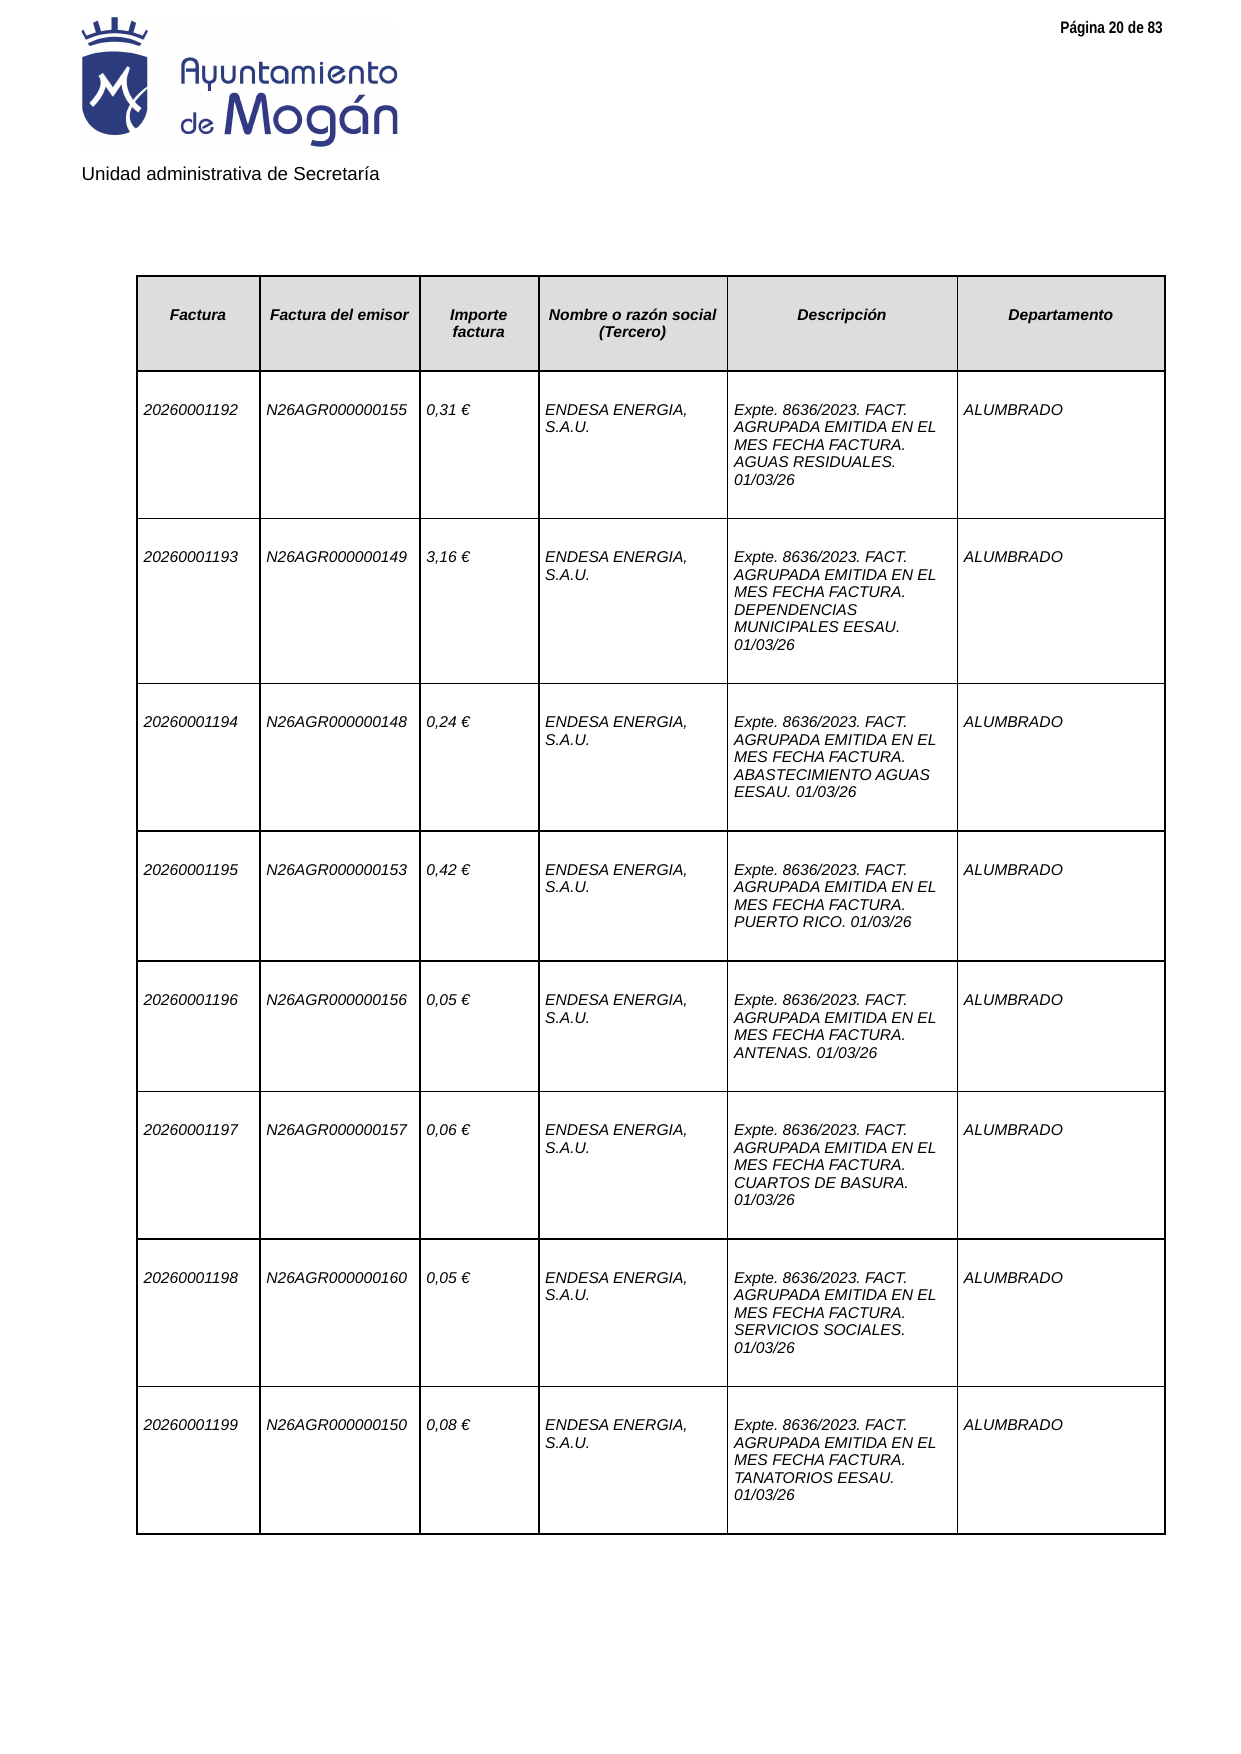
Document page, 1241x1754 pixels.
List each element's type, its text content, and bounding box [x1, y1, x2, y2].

table_header Factura del emisor [261, 277, 419, 370]
table_header Departamento [958, 277, 1164, 370]
table_cell N26AGR000000153 [261, 832, 419, 960]
table_cell 3,16 € [421, 519, 538, 683]
table_cell 0,42 € [421, 832, 538, 960]
table_cell N26AGR000000157 [261, 1092, 419, 1238]
table_header Nombre o razón social (Tercero) [540, 277, 727, 370]
table_cell N26AGR000000149 [261, 519, 419, 683]
table_cell Expte. 8636/2023. FACT. AGRUPADA EMITIDA EN EL MES FECHA FACTURA. DEPENDENCIAS MUNICIPALES EESAU. 01/03/26 [728, 519, 957, 683]
table_cell ENDESA ENERGIA, S.A.U. [540, 1387, 727, 1533]
table_cell 20260001192 [138, 372, 259, 518]
table_cell 20260001198 [138, 1240, 259, 1386]
table_cell ENDESA ENERGIA, S.A.U. [540, 832, 727, 960]
table_cell 20260001196 [138, 962, 259, 1091]
table_cell Expte. 8636/2023. FACT. AGRUPADA EMITIDA EN EL MES FECHA FACTURA. ANTENAS. 01/03/26 [728, 962, 957, 1091]
table_cell ENDESA ENERGIA, S.A.U. [540, 684, 727, 830]
table_cell 20260001199 [138, 1387, 259, 1533]
table_cell 20260001195 [138, 832, 259, 960]
table_cell 20260001194 [138, 684, 259, 830]
table_cell ALUMBRADO [958, 1387, 1164, 1533]
table_cell ENDESA ENERGIA, S.A.U. [540, 1240, 727, 1386]
table_cell Expte. 8636/2023. FACT. AGRUPADA EMITIDA EN EL MES FECHA FACTURA. ABASTECIMIENTO AGUAS EESAU. 01/03/26 [728, 684, 957, 830]
table_cell ALUMBRADO [958, 1092, 1164, 1238]
table_cell 0,05 € [421, 962, 538, 1091]
table_cell 0,31 € [421, 372, 538, 518]
table_cell N26AGR000000160 [261, 1240, 419, 1386]
table_cell 20260001193 [138, 519, 259, 683]
table_cell 0,06 € [421, 1092, 538, 1238]
table_header Importe factura [421, 277, 538, 370]
table_cell ALUMBRADO [958, 684, 1164, 830]
table_cell ENDESA ENERGIA, S.A.U. [540, 372, 727, 518]
table_cell ENDESA ENERGIA, S.A.U. [540, 1092, 727, 1238]
table_cell 0,05 € [421, 1240, 538, 1386]
table_cell Expte. 8636/2023. FACT. AGRUPADA EMITIDA EN EL MES FECHA FACTURA. TANATORIOS EESAU. 01/03/26 [728, 1387, 957, 1533]
table_cell ENDESA ENERGIA, S.A.U. [540, 519, 727, 683]
table_cell ALUMBRADO [958, 832, 1164, 960]
table_cell N26AGR000000150 [261, 1387, 419, 1533]
table_cell ALUMBRADO [958, 519, 1164, 683]
table_cell 20260001197 [138, 1092, 259, 1238]
table_header Factura [138, 277, 259, 370]
table_cell Expte. 8636/2023. FACT. AGRUPADA EMITIDA EN EL MES FECHA FACTURA. SERVICIOS SOCIALES. 01/03/26 [728, 1240, 957, 1386]
table_cell 0,24 € [421, 684, 538, 830]
table_cell Expte. 8636/2023. FACT. AGRUPADA EMITIDA EN EL MES FECHA FACTURA. PUERTO RICO. 01/03/26 [728, 832, 957, 960]
table_cell N26AGR000000155 [261, 372, 419, 518]
table_cell Expte. 8636/2023. FACT. AGRUPADA EMITIDA EN EL MES FECHA FACTURA. AGUAS RESIDUALES. 01/03/26 [728, 372, 957, 518]
table_cell N26AGR000000148 [261, 684, 419, 830]
table_cell Expte. 8636/2023. FACT. AGRUPADA EMITIDA EN EL MES FECHA FACTURA. CUARTOS DE BASURA. 01/03/26 [728, 1092, 957, 1238]
table_cell ENDESA ENERGIA, S.A.U. [540, 962, 727, 1091]
table_cell ALUMBRADO [958, 372, 1164, 518]
table_cell ALUMBRADO [958, 962, 1164, 1091]
table_header Descripción [728, 277, 957, 370]
table_cell ALUMBRADO [958, 1240, 1164, 1386]
table_cell N26AGR000000156 [261, 962, 419, 1091]
table_cell 0,08 € [421, 1387, 538, 1533]
picture [81, 17, 398, 153]
